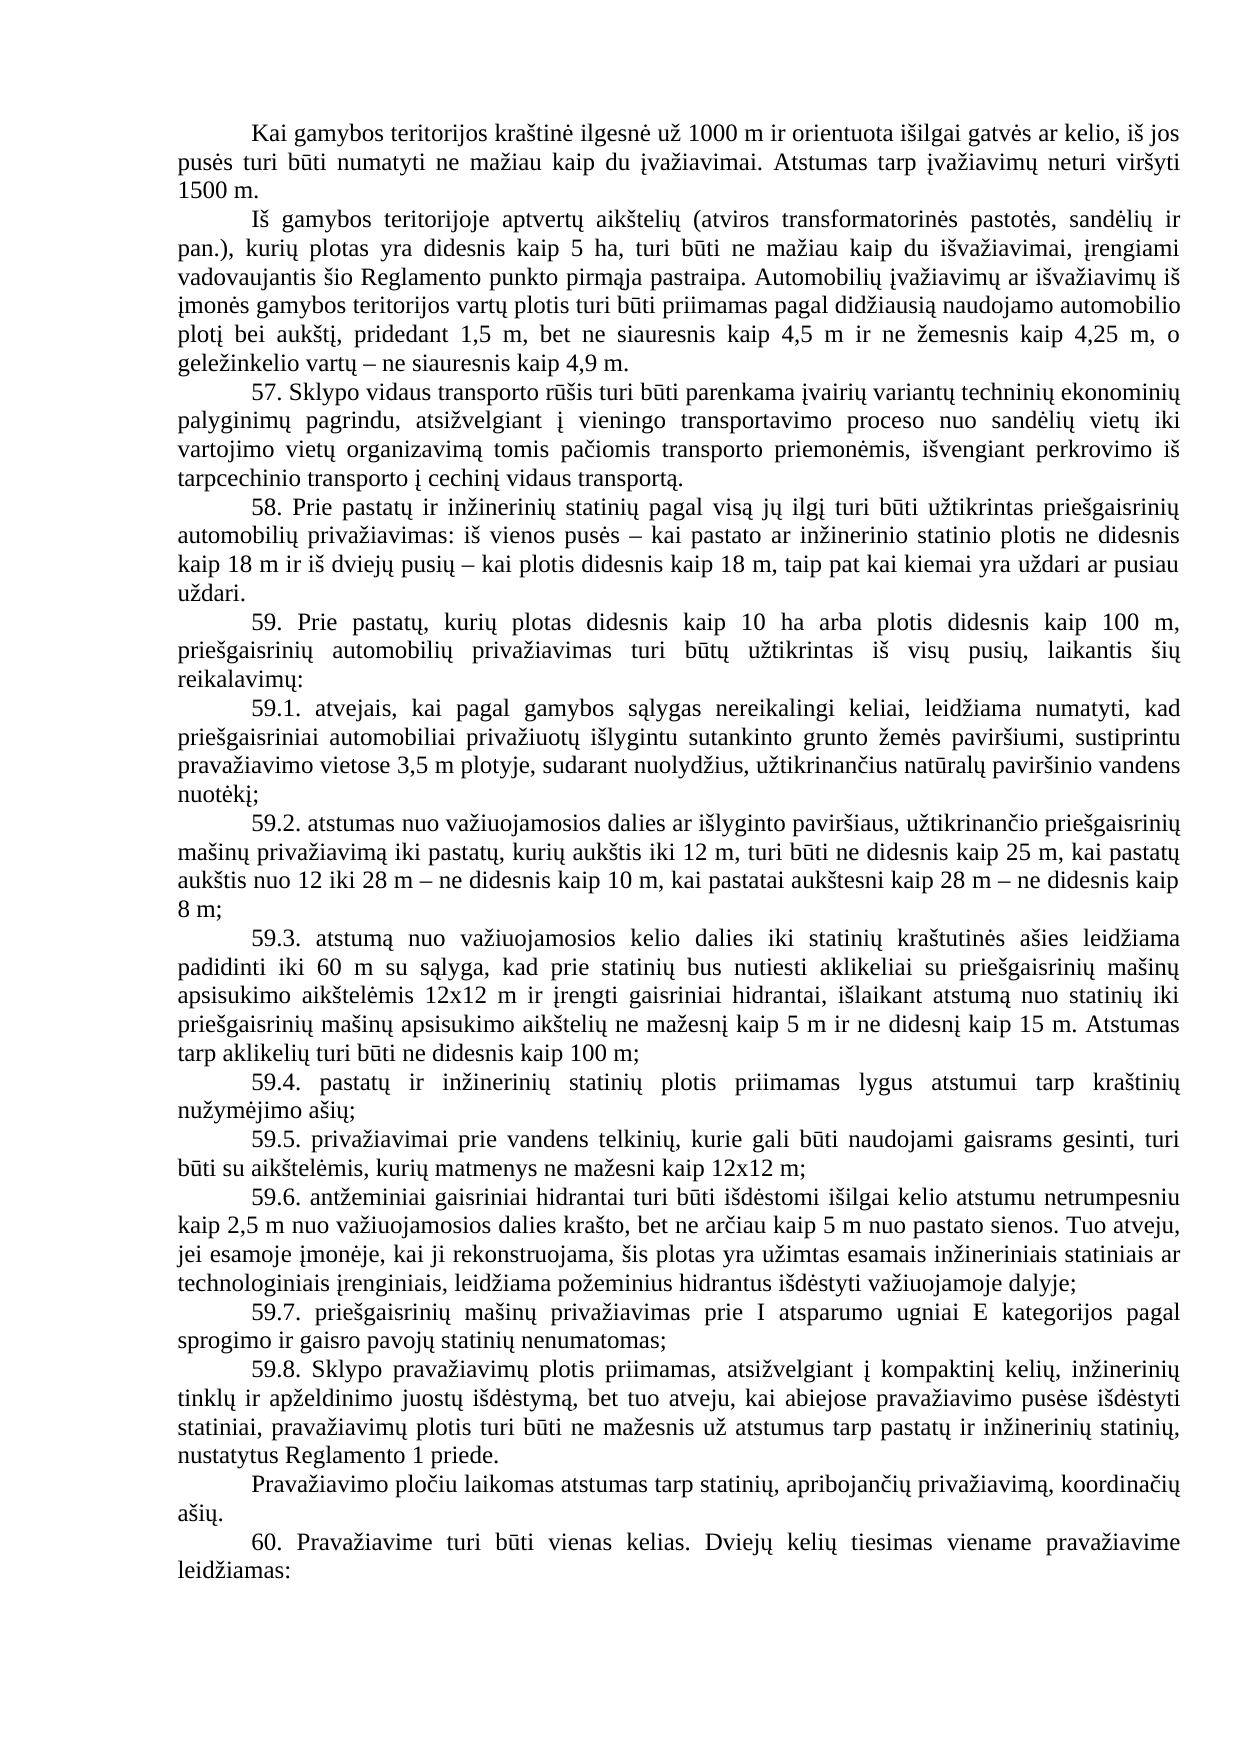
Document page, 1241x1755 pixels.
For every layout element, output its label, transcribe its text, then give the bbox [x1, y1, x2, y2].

text 59.7. priešgaisrinių mašinų privažiavimas prie I atsparumo ugniai E kategorijos pagal sprogimo ir gaisro pavojų statinių nenumatomas; [177, 1297, 1181, 1354]
text 59.1. atvejais, kai pagal gamybos sąlygas nereikalingi keliai, leidžiama numatyti, kad priešgaisriniai automobiliai privažiuotų išlygintu sutankinto grunto žemės paviršiumi, sustiprintu pravažiavimo vietose 3,5 m plotyje, sudarant nuolydžius, užtikrinančius natūralų paviršinio vandens nuotėkį; [177, 693, 1181, 808]
text 57. Sklypo vidaus transporto rūšis turi būti parenkama įvairių variantų techninių ekonominių palyginimų pagrindu, atsižvelgiant į vieningo transportavimo proceso nuo sandėlių vietų iki vartojimo vietų organizavimą tomis pačiomis transporto priemonėmis, išvengiant perkrovimo iš tarpcechinio transporto į cechinį vidaus transportą. [177, 377, 1181, 492]
text 60. Pravažiavime turi būti vienas kelias. Dviejų kelių tiesimas viename pravažiavime leidžiamas: [177, 1527, 1181, 1584]
text Pravažiavimo pločiu laikomas atstumas tarp statinių, apribojančių privažiavimą, koordinačių ašių. [177, 1469, 1181, 1527]
text 59.4. pastatų ir inžinerinių statinių plotis priimamas lygus atstumui tarp kraštinių nužymėjimo ašių; [177, 1067, 1181, 1124]
text 58. Prie pastatų ir inžinerinių statinių pagal visą jų ilgį turi būti užtikrintas priešgaisrinių automobilių privažiavimas: iš vienos pusės – kai pastato ar inžinerinio statinio plotis ne didesnis kaip 18 m ir iš dviejų pusių – kai plotis didesnis kaip 18 m, taip pat kai kiemai yra uždari ar pusiau uždari. [177, 492, 1181, 607]
text 59. Prie pastatų, kurių plotas didesnis kaip 10 ha arba plotis didesnis kaip 100 m, priešgaisrinių automobilių privažiavimas turi būtų užtikrintas iš visų pusių, laikantis šių reikalavimų: [177, 607, 1181, 693]
text 59.3. atstumą nuo važiuojamosios kelio dalies iki statinių kraštutinės ašies leidžiama padidinti iki 60 m su sąlyga, kad prie statinių bus nutiesti aklikeliai su priešgaisrinių mašinų apsisukimo aikštelėmis 12x12 m ir įrengti gaisriniai hidrantai, išlaikant atstumą nuo statinių iki priešgaisrinių mašinų apsisukimo aikštelių ne mažesnį kaip 5 m ir ne didesnį kaip 15 m. Atstumas tarp aklikelių turi būti ne didesnis kaip 100 m; [177, 923, 1181, 1067]
text 59.6. antžeminiai gaisriniai hidrantai turi būti išdėstomi išilgai kelio atstumu netrumpesniu kaip 2,5 m nuo važiuojamosios dalies krašto, bet ne arčiau kaip 5 m nuo pastato sienos. Tuo atveju, jei esamoje įmonėje, kai ji rekonstruojama, šis plotas yra užimtas esamais inžineriniais statiniais ar technologiniais įrenginiais, leidžiama požeminius hidrantus išdėstyti važiuojamoje dalyje; [177, 1182, 1181, 1297]
text Iš gamybos teritorijoje aptvertų aikštelių (atviros transformatorinės pastotės, sandėlių ir pan.), kurių plotas yra didesnis kaip 5 ha, turi būti ne mažiau kaip du išvažiavimai, įrengiami vadovaujantis šio Reglamento punkto pirmąja pastraipa. Automobilių įvažiavimų ar išvažiavimų iš įmonės gamybos teritorijos vartų plotis turi būti priimamas pagal didžiausią naudojamo automobilio plotį bei aukštį, pridedant 1,5 m, bet ne siauresnis kaip 4,5 m ir ne žemesnis kaip 4,25 m, o geležinkelio vartų – ne siauresnis kaip 4,9 m. [177, 204, 1181, 377]
text 59.8. Sklypo pravažiavimų plotis priimamas, atsižvelgiant į kompaktinį kelių, inžinerinių tinklų ir apželdinimo juostų išdėstymą, bet tuo atveju, kai abiejose pravažiavimo pusėse išdėstyti statiniai, pravažiavimų plotis turi būti ne mažesnis už atstumus tarp pastatų ir inžinerinių statinių, nustatytus Reglamento 1 priede. [177, 1354, 1181, 1469]
text Kai gamybos teritorijos kraštinė ilgesnė už 1000 m ir orientuota išilgai gatvės ar kelio, iš jos pusės turi būti numatyti ne mažiau kaip du įvažiavimai. Atstumas tarp įvažiavimų neturi viršyti 1500 m. [177, 118, 1181, 204]
text 59.5. privažiavimai prie vandens telkinių, kurie gali būti naudojami gaisrams gesinti, turi būti su aikštelėmis, kurių matmenys ne mažesni kaip 12x12 m; [177, 1124, 1181, 1182]
text 59.2. atstumas nuo važiuojamosios dalies ar išlyginto paviršiaus, užtikrinančio priešgaisrinių mašinų privažiavimą iki pastatų, kurių aukštis iki 12 m, turi būti ne didesnis kaip 25 m, kai pastatų aukštis nuo 12 iki 28 m – ne didesnis kaip 10 m, kai pastatai aukštesni kaip 28 m – ne didesnis kaip 8 m; [177, 808, 1181, 923]
